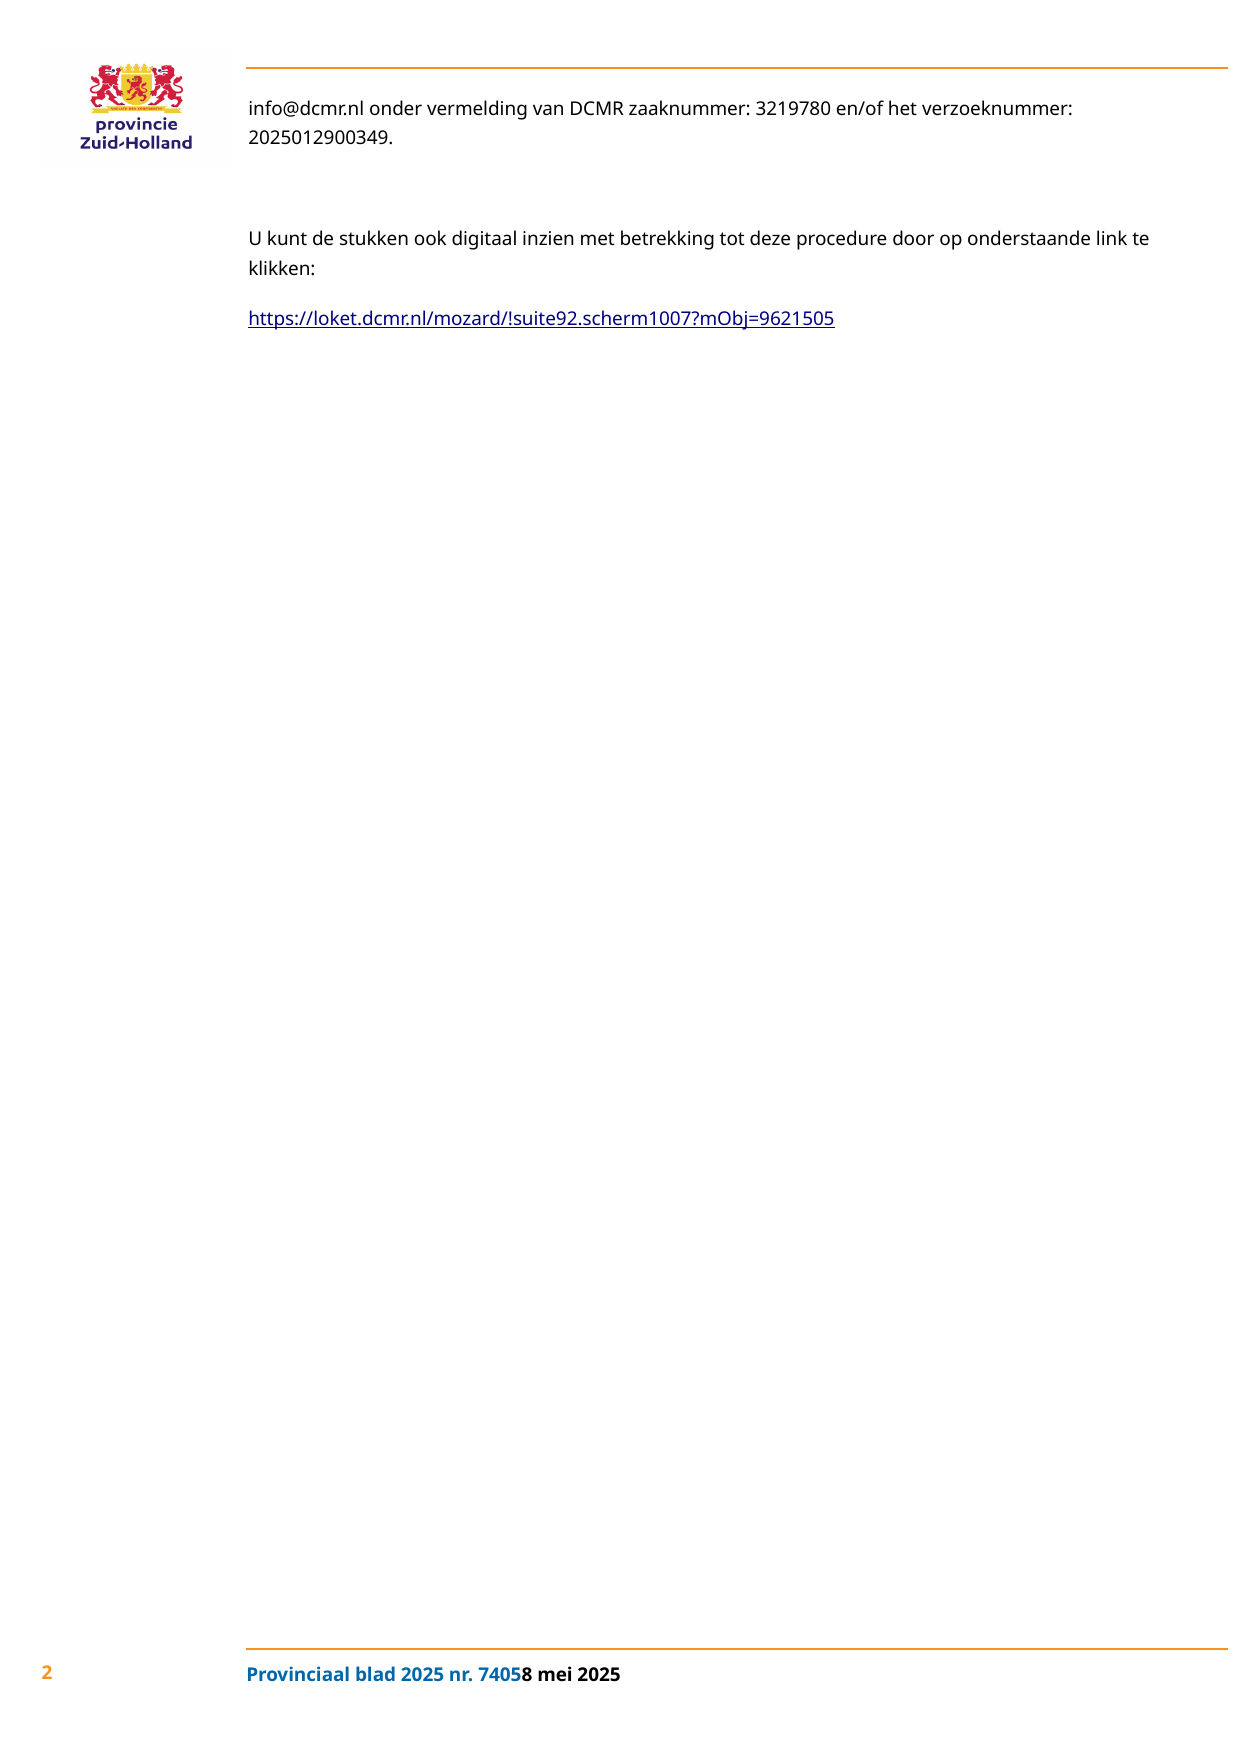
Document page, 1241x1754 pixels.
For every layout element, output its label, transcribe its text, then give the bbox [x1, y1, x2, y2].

text https://loket.dcmr.nl/mozard/!suite92.scherm1007?mObj=9621505 [248, 305, 1152, 331]
text U kunt de stukken ook digitaal inzien met betrekking tot deze procedure door op onderstaande link te klikken: [248, 225, 1152, 281]
picture [41, 47, 231, 172]
text info@dcmr.nl onder vermelding van DCMR zaaknummer: 3219780 en/of het verzoeknummer: 2025012900349. [248, 95, 1152, 150]
